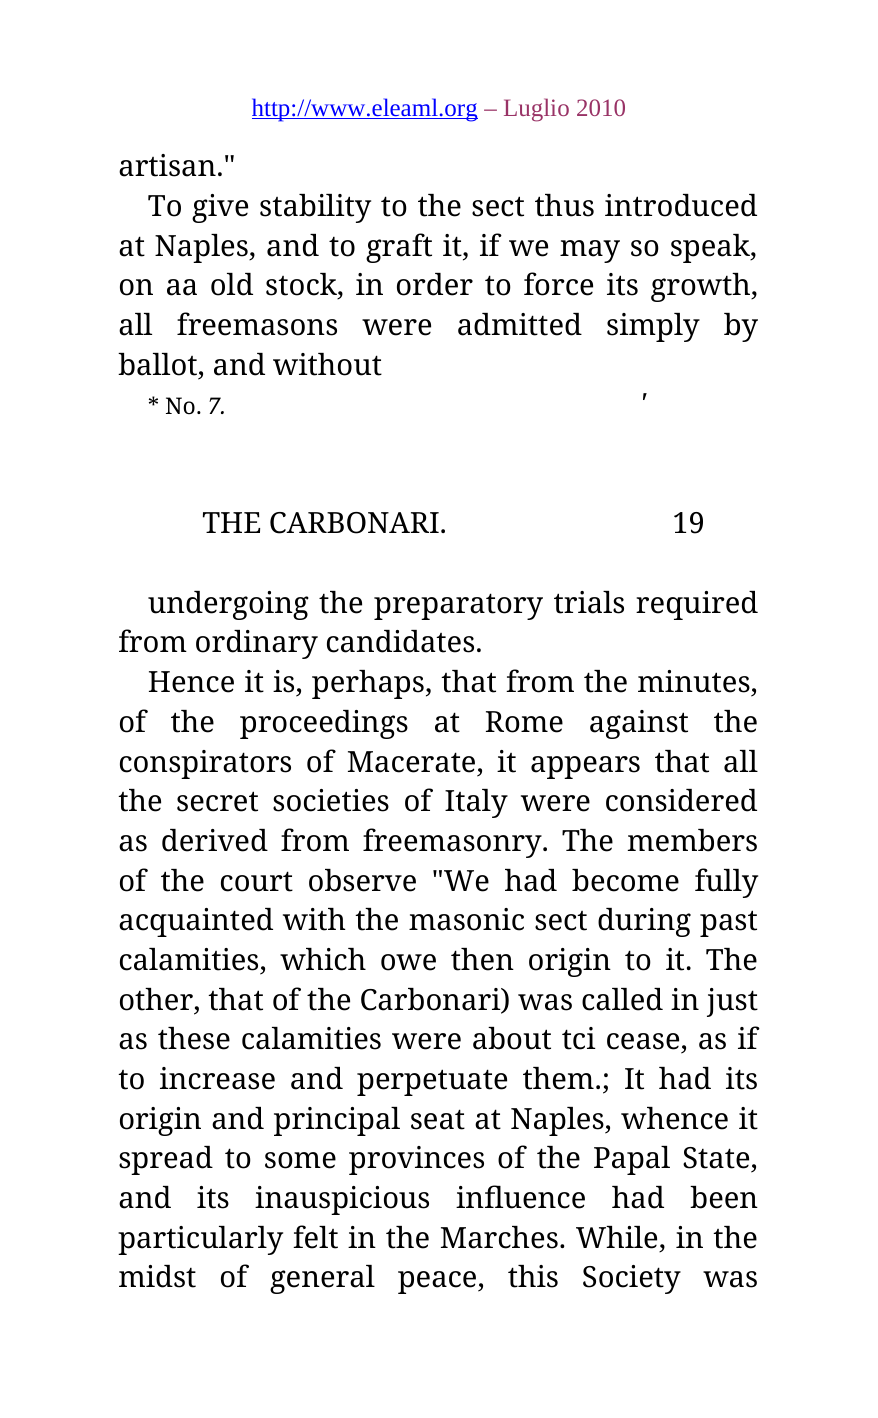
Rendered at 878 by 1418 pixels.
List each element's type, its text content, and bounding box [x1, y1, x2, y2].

text artisan." [118, 146, 759, 185]
text undergoing the preparatory trials required from ordinary candidates. [118, 582, 759, 661]
text * No. 7. ' [118, 384, 759, 423]
text THE CARBONARI. 19 [118, 503, 759, 542]
text To give stability to the sect thus introduced at Naples, and to graft it, if we may so speak, on aa old stock, in order to force its growth, all freemasons were admitted simply by ballot, and without [118, 185, 759, 384]
text Hence it is, perhaps, that from the minutes, of the proceedings at Rome against the conspirators of Macerate, it appears that all the secret societies of Italy were considered as derived from freemasonry. The members of the court observe "We had become fully acquainted with the masonic sect during past calamities, which owe then origin to it. The other, that of the Carbonari) was called in just as these calamities were about tci cease, as if to increase and perpetuate them.; It had its origin and principal seat at Naples, whence it spread to some provinces of the Papal State, and its inauspicious influence had been particularly felt in the Marches. While, in the midst of general peace, this Society was [118, 661, 759, 1296]
